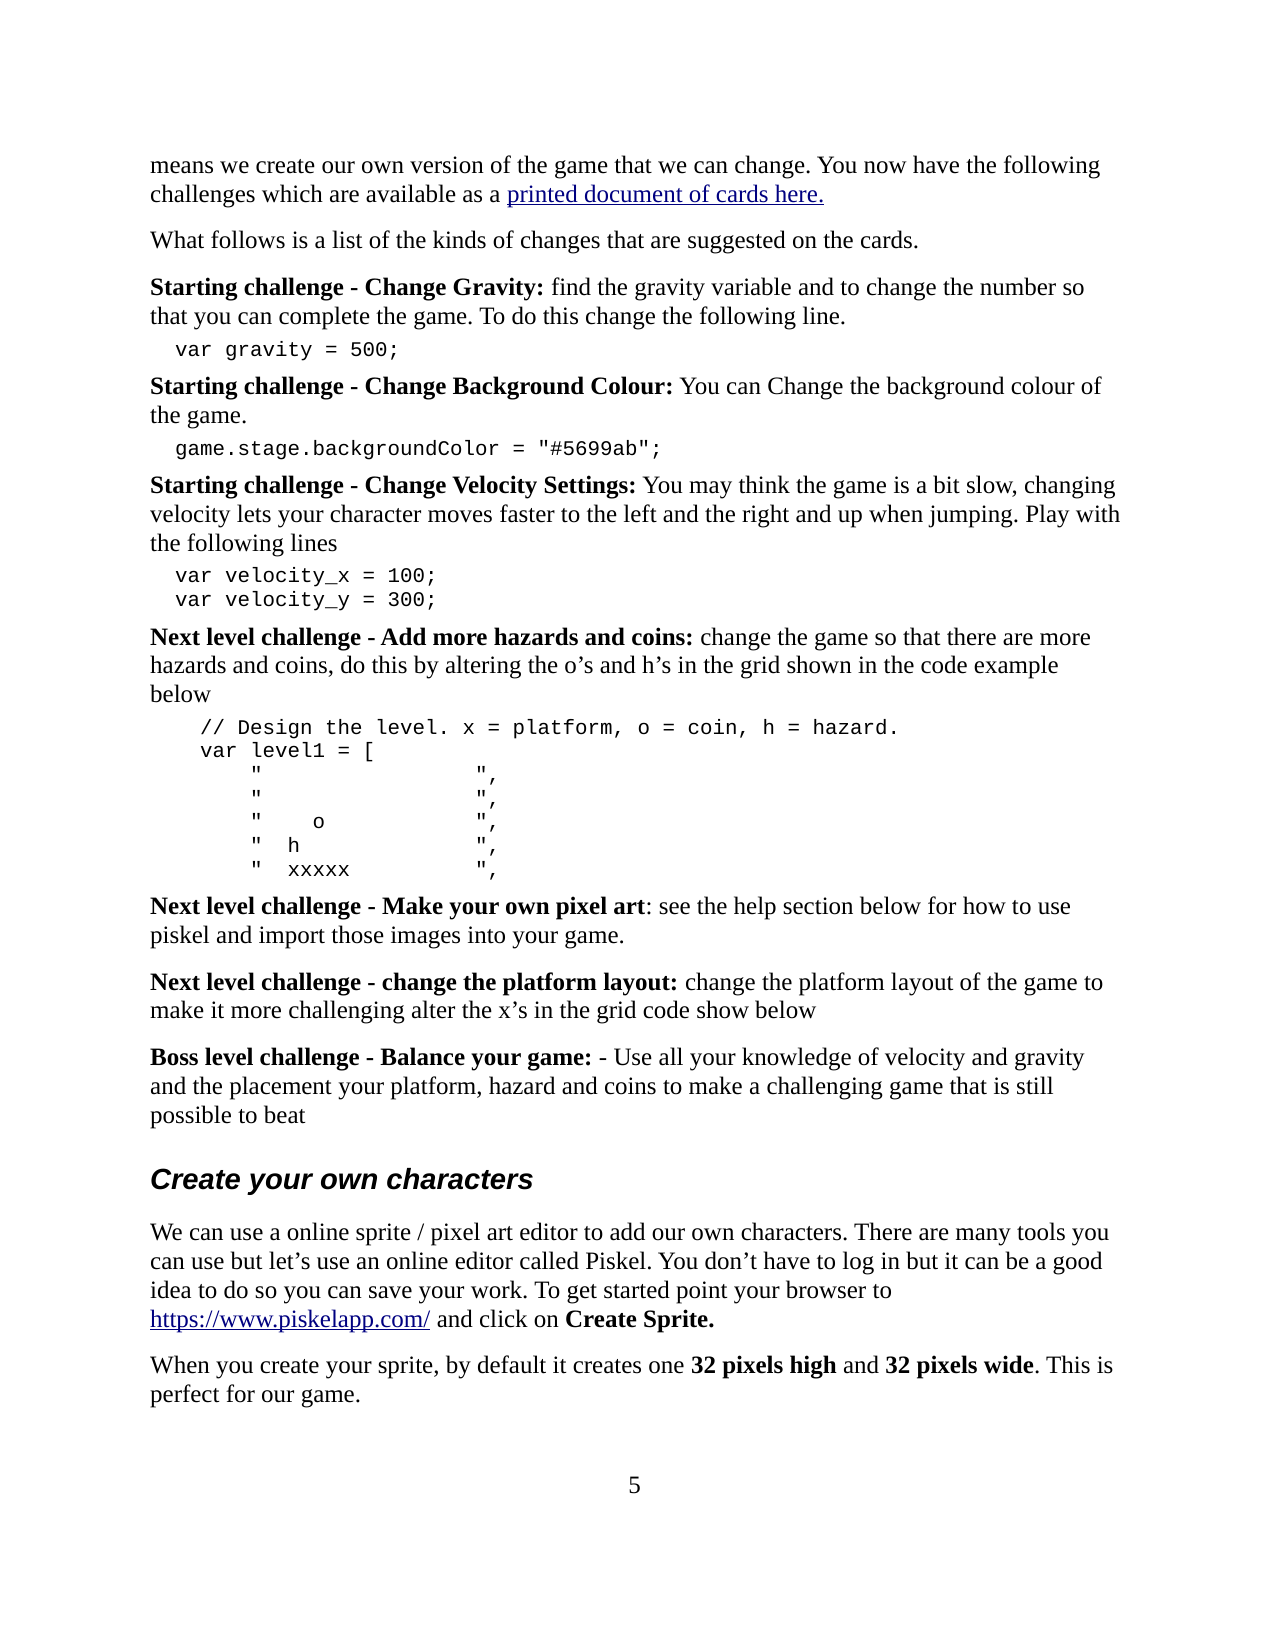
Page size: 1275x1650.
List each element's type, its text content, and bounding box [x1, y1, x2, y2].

subtitle Create your own characters [150, 1162, 1125, 1196]
text var gravity = 500; [150, 338, 1125, 362]
text " o ", [150, 811, 1125, 835]
text We can use a online sprite / pixel art editor to add our own characters. There are many tools you can use but let’s use an online editor called Piskel. You don’t have to log in but it can be a good idea to do so you can save your work. To get started point your browser to https://www.piskelapp.com/ and click on Create Sprite. [150, 1217, 1125, 1332]
text game.stage.backgroundColor = "#5699ab"; [150, 438, 1125, 461]
text Next level challenge - Make your own pixel art: see the help section below for how to use piskel and import those images into your game. [150, 891, 1125, 949]
text Next level challenge - change the platform layout: change the platform layout of the game to make it more challenging alter the x’s in the grid code show below [150, 967, 1125, 1024]
text Next level challenge - Add more hazards and coins: change the game so that there are more hazards and coins, do this by altering the o’s and h’s in the grid shown in the code example below [150, 622, 1125, 708]
text Starting challenge - Change Gravity: find the gravity variable and to change the number so that you can complete the game. To do this change the following line. [150, 272, 1125, 329]
text Boss level challenge - Balance your game: - Use all your knowledge of velocity and gravity and the placement your platform, hazard and coins to make a challenging game that is still possible to beat [150, 1042, 1125, 1128]
text Starting challenge - Change Background Colour: You can Change the background colour of the game. [150, 371, 1125, 429]
text var level1 = [ [150, 741, 1125, 764]
text What follows is a list of the kinds of changes that are suggested on the cards. [150, 225, 1125, 254]
text var velocity_x = 100; [150, 565, 1125, 589]
text " ", [150, 788, 1125, 811]
text var velocity_y = 300; [150, 589, 1125, 613]
text " xxxxx ", [150, 859, 1125, 882]
text " h ", [150, 835, 1125, 859]
text " ", [150, 764, 1125, 788]
text When you create your sprite, by default it creates one 32 pixels high and 32 pixels wide. This is perfect for our game. [150, 1350, 1125, 1408]
text means we create our own version of the game that we can change. You now have the following challenges which are available as a printed document of cards here. [150, 150, 1125, 207]
text // Design the level. x = platform, o = coin, h = hazard. [150, 717, 1125, 741]
text Starting challenge - Change Velocity Settings: You may think the game is a bit slow, changing velocity lets your character moves faster to the left and the right and up when jumping. Play with the following lines [150, 470, 1125, 556]
